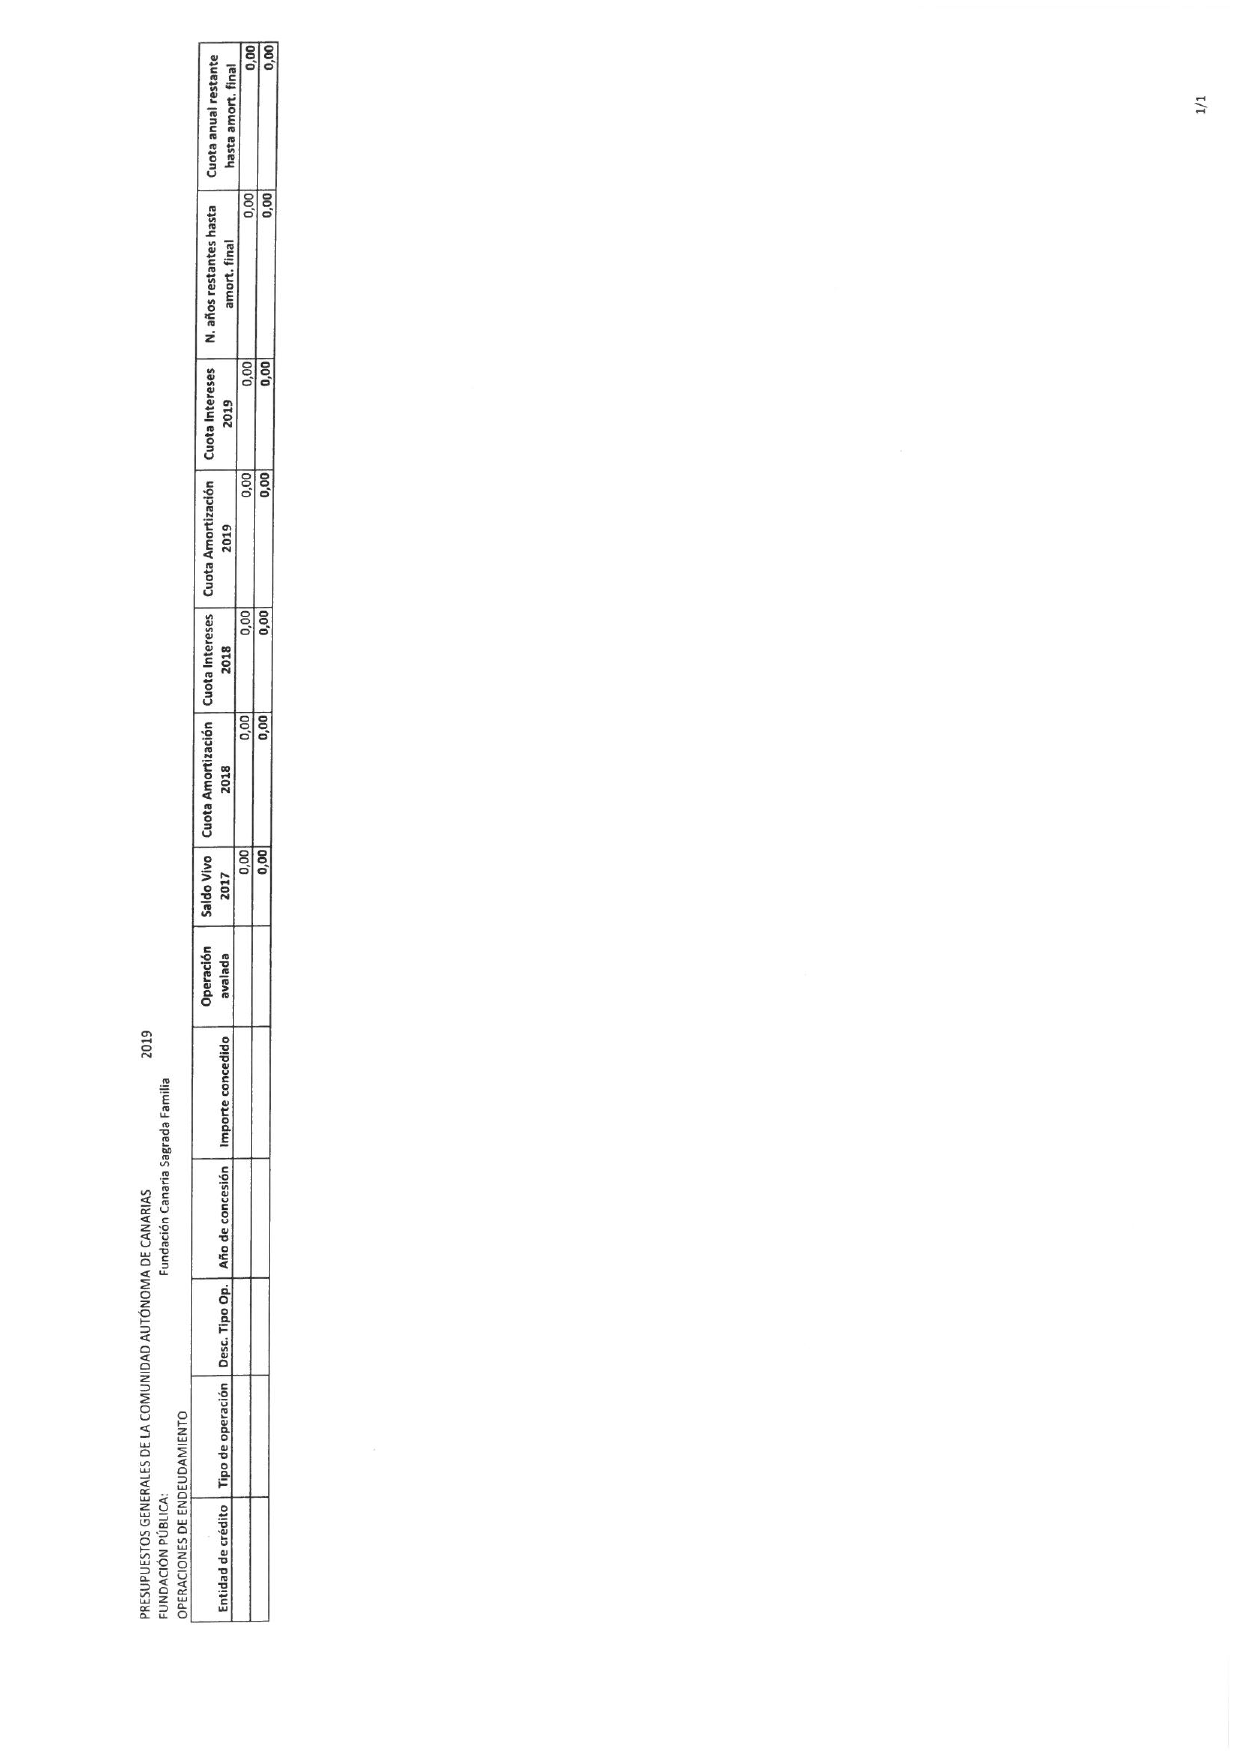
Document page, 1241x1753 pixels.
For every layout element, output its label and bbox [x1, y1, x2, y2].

picture [137, 6, 1230, 1751]
